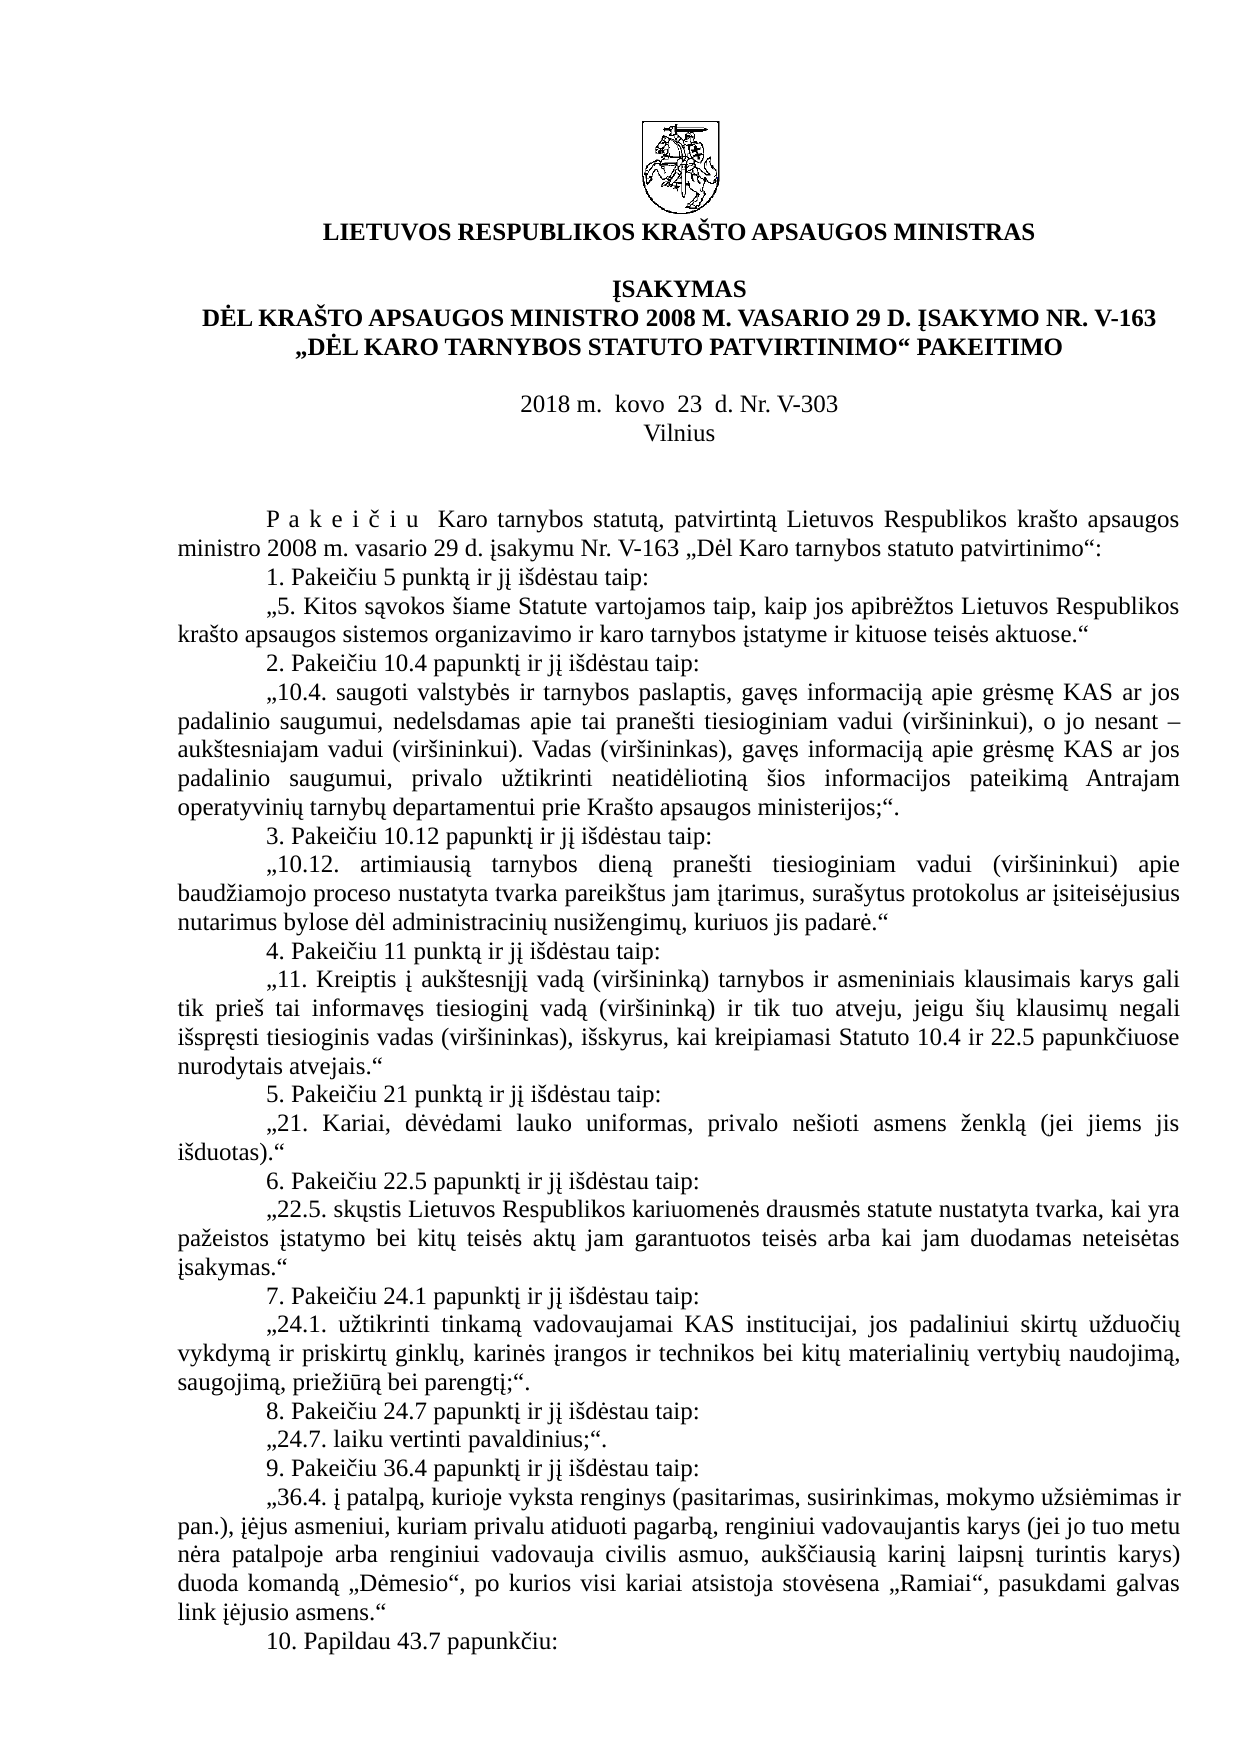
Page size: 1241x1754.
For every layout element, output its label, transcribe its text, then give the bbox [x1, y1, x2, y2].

text „22.5. skųstis Lietuvos Respublikos kariuomenės drausmės statute nustatyta tvarka, kai yra pažeistos įstatymo bei kitų teisės aktų jam garantuotos teisės arba kai jam duodamas neteisėtas įsakymas.“ [177, 1194, 1181, 1281]
text 2. Pakeičiu 10.4 papunktį ir jį išdėstau taip: [177, 648, 1181, 677]
text Vilnius [177, 418, 1181, 447]
text 7. Pakeičiu 24.1 papunktį ir jį išdėstau taip: [177, 1281, 1181, 1309]
text 1. Pakeičiu 5 punktą ir jį išdėstau taip: [177, 562, 1181, 591]
text „11. Kreiptis į aukštesnįjį vadą (viršininką) tarnybos ir asmeniniais klausimais karys gali tik prieš tai informavęs tiesioginį vadą (viršininką) ir tik tuo atveju, jeigu šių klausimų negali išspręsti tiesioginis vadas (viršininkas), išskyrus, kai kreipiamasi Statuto 10.4 ir 22.5 papunkčiuose nurodytais atvejais.“ [177, 964, 1181, 1079]
text 6. Pakeičiu 22.5 papunktį ir jį išdėstau taip: [177, 1166, 1181, 1194]
text 9. Pakeičiu 36.4 papunktį ir jį išdėstau taip: [177, 1453, 1181, 1482]
text 2018 m. kovo 23 d. Nr. V-303 [177, 389, 1181, 418]
text 3. Pakeičiu 10.12 papunktį ir jį išdėstau taip: [177, 821, 1181, 849]
text „5. Kitos sąvokos šiame Statute vartojamos taip, kaip jos apibrėžtos Lietuvos Respublikos krašto apsaugos sistemos organizavimo ir karo tarnybos įstatyme ir kituose teisės aktuose.“ [177, 591, 1181, 648]
text ĮSAKYMAS [177, 274, 1181, 303]
text DĖL KRAŠTO APSAUGOS MINISTRO 2008 M. VASARIO 29 D. ĮSAKYMO NR. V-163 „DĖL KARO TARNYBOS STATUTO PATVIRTINIMO“ PAKEITIMO [177, 303, 1181, 361]
text LIETUVOS RESPUBLIKOS KRAŠTO APSAUGOS MINISTRAS [177, 217, 1181, 246]
text „10.4. saugoti valstybės ir tarnybos paslaptis, gavęs informaciją apie grėsmę KAS ar jos padalinio saugumui, nedelsdamas apie tai pranešti tiesioginiam vadui (viršininkui), o jo nesant – aukštesniajam vadui (viršininkui). Vadas (viršininkas), gavęs informaciją apie grėsmę KAS ar jos padalinio saugumui, privalo užtikrinti neatidėliotiną šios informacijos pateikimą Antrajam operatyvinių tarnybų departamentui prie Krašto apsaugos ministerijos;“. [177, 677, 1181, 821]
text „21. Kariai, dėvėdami lauko uniformas, privalo nešioti asmens ženklą (jei jiems jis išduotas).“ [177, 1108, 1181, 1166]
text „36.4. į patalpą, kurioje vyksta renginys (pasitarimas, susirinkimas, mokymo užsiėmimas ir pan.), įėjus asmeniui, kuriam privalu atiduoti pagarbą, renginiui vadovaujantis karys (jei jo tuo metu nėra patalpoje arba renginiui vadovauja civilis asmuo, aukščiausią karinį laipsnį turintis karys) duoda komandą „Dėmesio“, po kurios visi kariai atsistoja stovėsena „Ramiai“, pasukdami galvas link įėjusio asmens.“ [177, 1482, 1181, 1626]
text „24.1. užtikrinti tinkamą vadovaujamai KAS institucijai, jos padaliniui skirtų užduočių vykdymą ir priskirtų ginklų, karinės įrangos ir technikos bei kitų materialinių vertybių naudojimą, saugojimą, priežiūrą bei parengtį;“. [177, 1309, 1181, 1396]
text P a k e i č i u Karo tarnybos statutą, patvirtintą Lietuvos Respublikos krašto apsaugos ministro 2008 m. vasario 29 d. įsakymu Nr. V-163 „Dėl Karo tarnybos statuto patvirtinimo“: [177, 504, 1181, 562]
text „10.12. artimiausią tarnybos dieną pranešti tiesioginiam vadui (viršininkui) apie baudžiamojo proceso nustatyta tvarka pareikštus jam įtarimus, surašytus protokolus ar įsiteisėjusius nutarimus bylose dėl administracinių nusižengimų, kuriuos jis padarė.“ [177, 849, 1181, 936]
text 8. Pakeičiu 24.7 papunktį ir jį išdėstau taip: [177, 1396, 1181, 1424]
text 4. Pakeičiu 11 punktą ir jį išdėstau taip: [177, 936, 1181, 964]
text 10. Papildau 43.7 papunkčiu: [177, 1626, 1181, 1654]
text „24.7. laiku vertinti pavaldinius;“. [177, 1424, 1181, 1453]
text 5. Pakeičiu 21 punktą ir jį išdėstau taip: [177, 1079, 1181, 1108]
